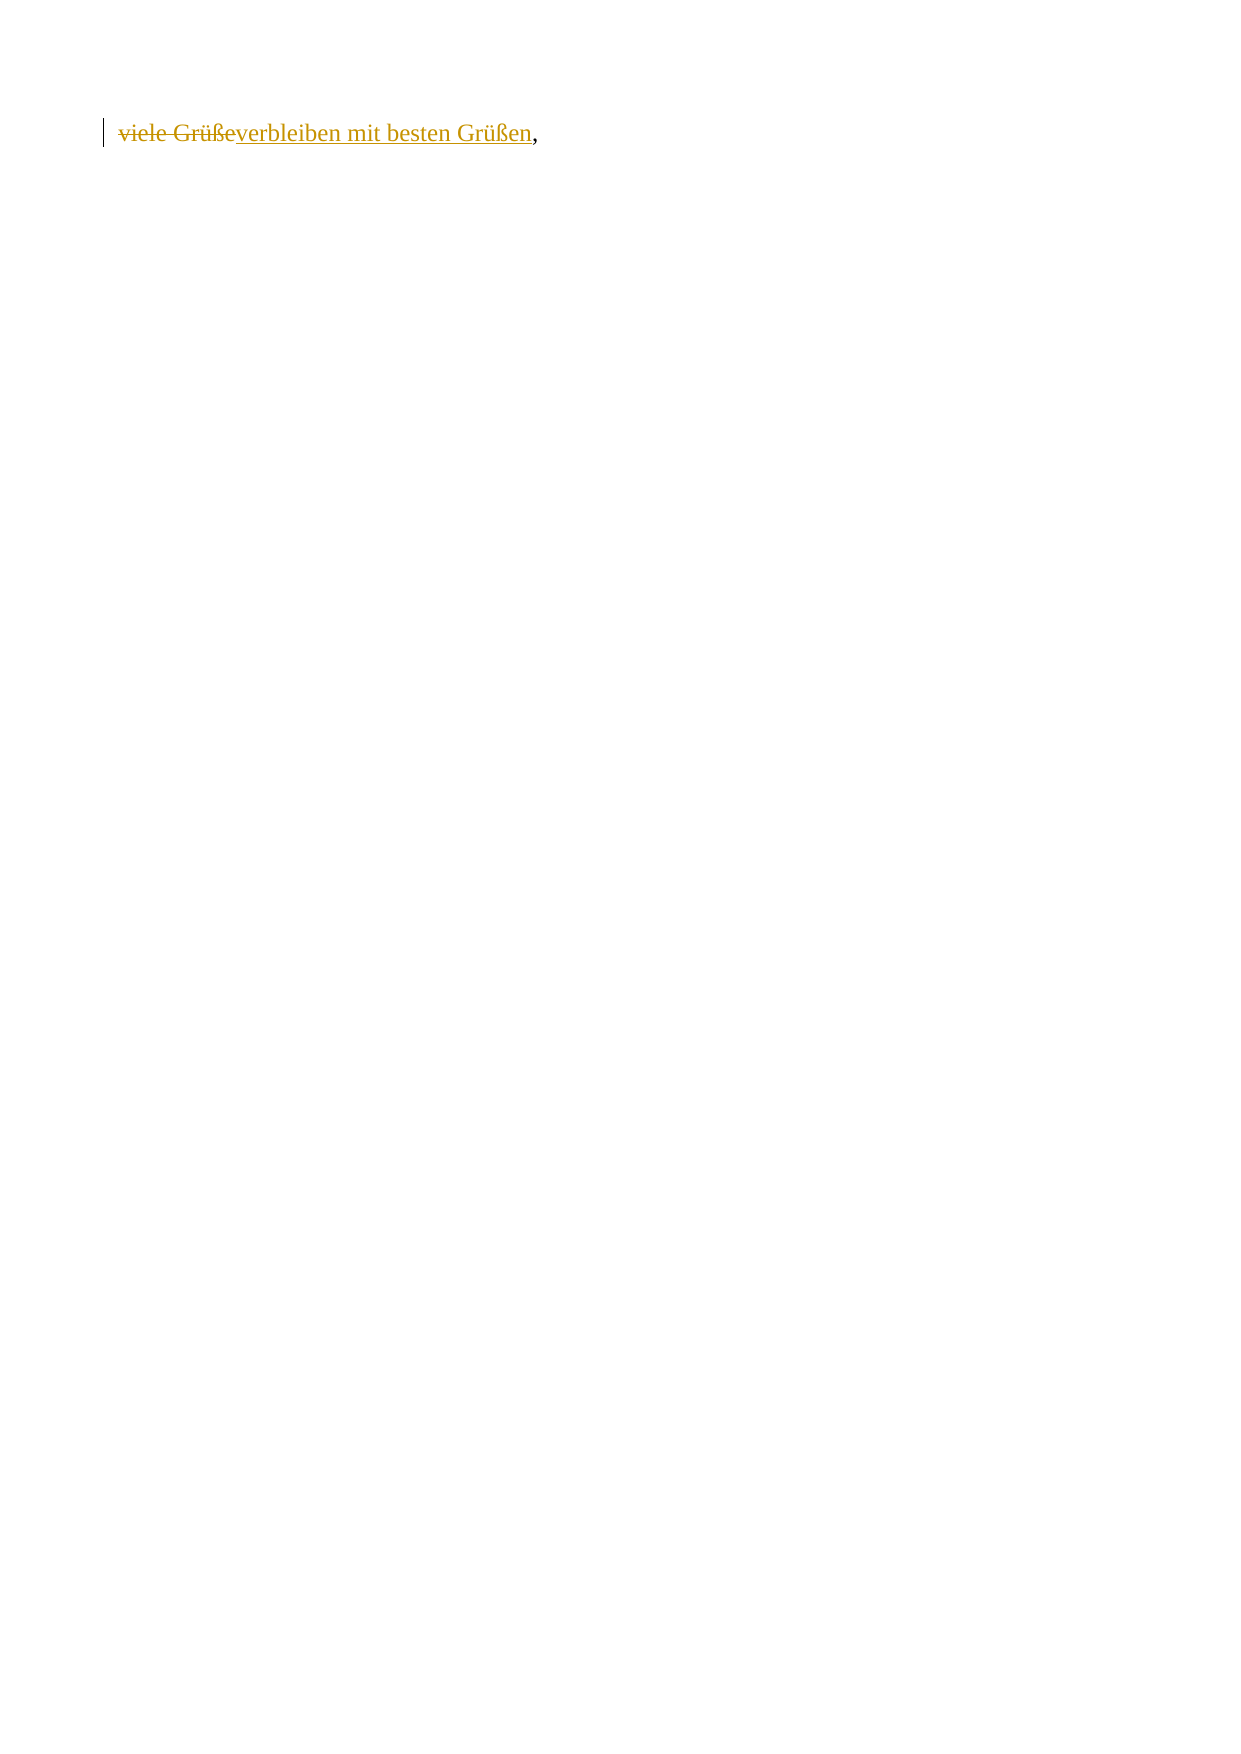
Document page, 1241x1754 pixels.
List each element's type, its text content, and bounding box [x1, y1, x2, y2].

text Wir freuen uns auf Ihre Antworten und verbleiben mit besten Grüßen, [118, 118, 1122, 147]
